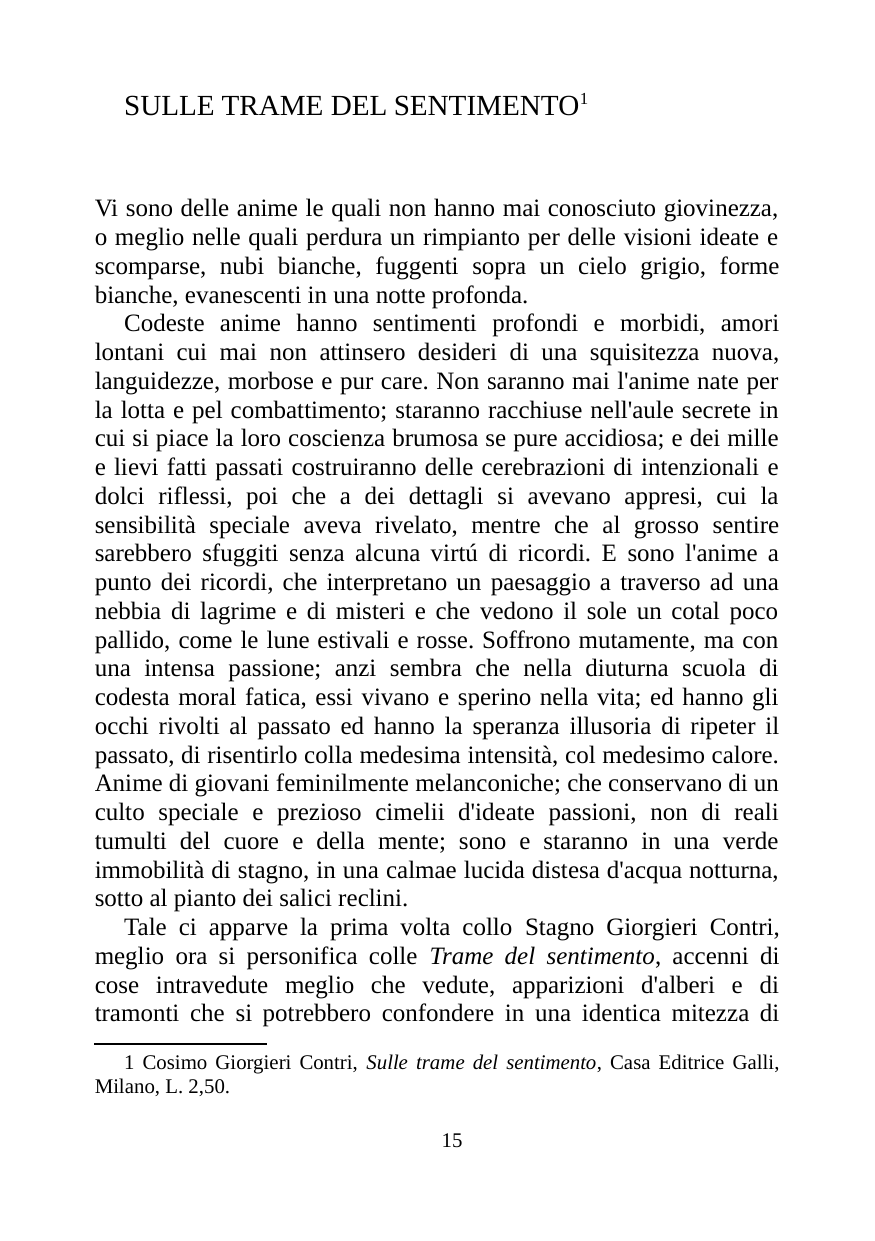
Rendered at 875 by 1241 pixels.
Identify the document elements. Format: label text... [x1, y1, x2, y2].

text Cosimo Giorgieri Contri, Sulle trame del sentimento, Casa Editrice Galli, Milano, L. 2,50. [94, 1050, 779, 1098]
text Vi sono delle anime le quali non hanno mai conosciuto giovinezza, o meglio nelle quali perdura un rimpianto per delle visioni ideate e scomparse, nubi bianche, fuggenti sopra un cielo grigio, forme bianche, evanescenti in una notte profonda. [94, 193, 779, 308]
text Codeste anime hanno sentimenti profondi e morbidi, amori lontani cui mai non attinsero desideri di una squisitezza nuova, languidezze, morbose e pur care. Non saranno mai l'anime nate per la lotta e pel combattimento; staranno racchiuse nell'aule secrete in cui si piace la loro coscienza brumosa se pure accidiosa; e dei mille e lievi fatti passati costruiranno delle cerebrazioni di intenzionali e dolci riflessi, poi che a dei dettagli si avevano appresi, cui la sensibilità speciale aveva rivelato, mentre che al grosso sentire sarebbero sfuggiti senza alcuna virtú di ricordi. E sono l'anime a punto dei ricordi, che interpretano un paesaggio a traverso ad una nebbia di lagrime e di misteri e che vedono il sole un cotal poco pallido, come le lune estivali e rosse. Soffrono mutamente, ma con una intensa passione; anzi sembra che nella diuturna scuola di codesta moral fatica, essi vivano e sperino nella vita; ed hanno gli occhi rivolti al passato ed hanno la speranza illusoria di ripeter il passato, di risentirlo colla medesima intensità, col medesimo calore. Anime di giovani feminilmente melanconiche; che conservano di un culto speciale e prezioso cimelii d'ideate passioni, non di reali tumulti del cuore e della mente; sono e staranno in una verde immobilità di stagno, in una calmae lucida distesa d'acqua notturna, sotto al pianto dei salici reclini. [94, 308, 779, 912]
text Tale ci apparve la prima volta collo Stagno Giorgieri Contri, meglio ora si personifica colle Trame del sentimento, accenni di cose intravedute meglio che vedute, apparizioni d'alberi e di tramonti che si potrebbero confondere in una identica mitezza di [94, 912, 779, 1027]
subtitle SULLE TRAME DEL SENTIMENTO [124, 88, 779, 122]
